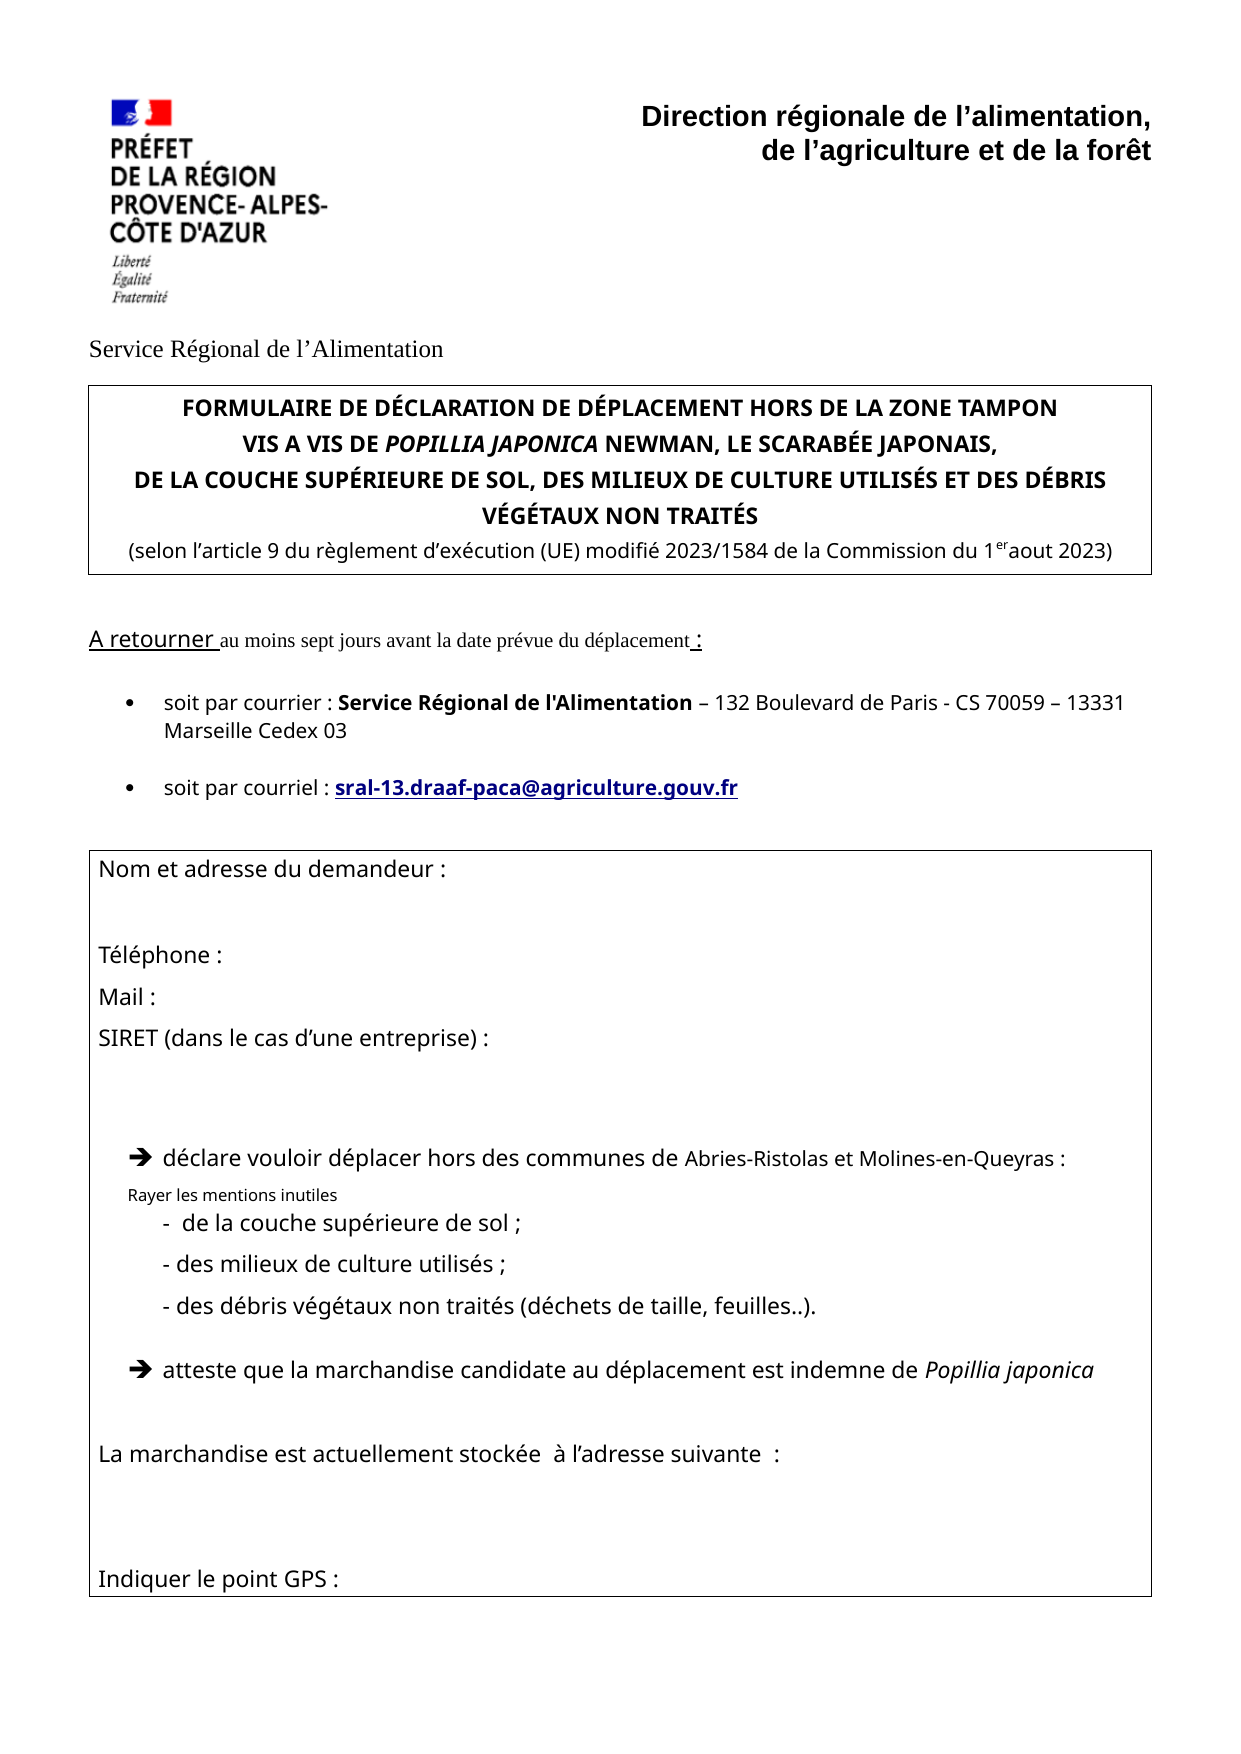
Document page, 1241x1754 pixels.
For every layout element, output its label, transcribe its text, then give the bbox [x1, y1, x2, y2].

text SIRET (dans le cas d’une entreprise) : [90, 1019, 1151, 1053]
text Indiquer le point GPS : [90, 1559, 1151, 1596]
text de l’agriculture et de la forêt [336, 133, 1152, 166]
text Rayer les mentions inutiles [90, 1181, 1151, 1203]
text Nom et adresse du demandeur : [90, 851, 1151, 884]
text Téléphone : [90, 936, 1151, 970]
text Direction régionale de l’alimentation, [336, 99, 1152, 133]
table_header Formulaire de déclaration de déplacement hors de la zone tampon VIS A VIS DE Popillia japonica Newman, le scarabée japonais, de la couche supérieure de sol, des milieux de culture utilisés et des débris végétaux non traités (selon l’article 9 du règlement d’exécution (UE) modifié 2023/1584 de la Commission du 1eraout 2023) [89, 386, 1151, 574]
list soit par courriel : sral-13.draaf-paca@agriculture.gouv.fr [126, 773, 1152, 802]
text Service Régional de l’Alimentation [89, 334, 1152, 363]
list atteste que la marchandise candidate au déplacement est indemne de Popillia japonica [90, 1351, 1151, 1386]
text - de la couche supérieure de sol ; [90, 1203, 1151, 1238]
text A retourner au moins sept jours avant la date prévue du déplacement : [89, 623, 1152, 654]
text La marchandise est actuellement stockée à l’adresse suivante : [90, 1434, 1151, 1469]
text - des débris végétaux non traités (déchets de taille, feuilles..). [90, 1287, 1151, 1321]
list soit par courrier : Service Régional de l'Alimentation – 132 Boulevard de Paris - CS 70059 – 13331 Marseille Cedex 03 [126, 688, 1152, 745]
text - des milieux de culture utilisés ; [90, 1245, 1151, 1279]
list déclare vouloir déplacer hors des communes de Abries-Ristolas et Molines-en-Queyras : [90, 1139, 1151, 1173]
text Mail : [90, 977, 1151, 1012]
